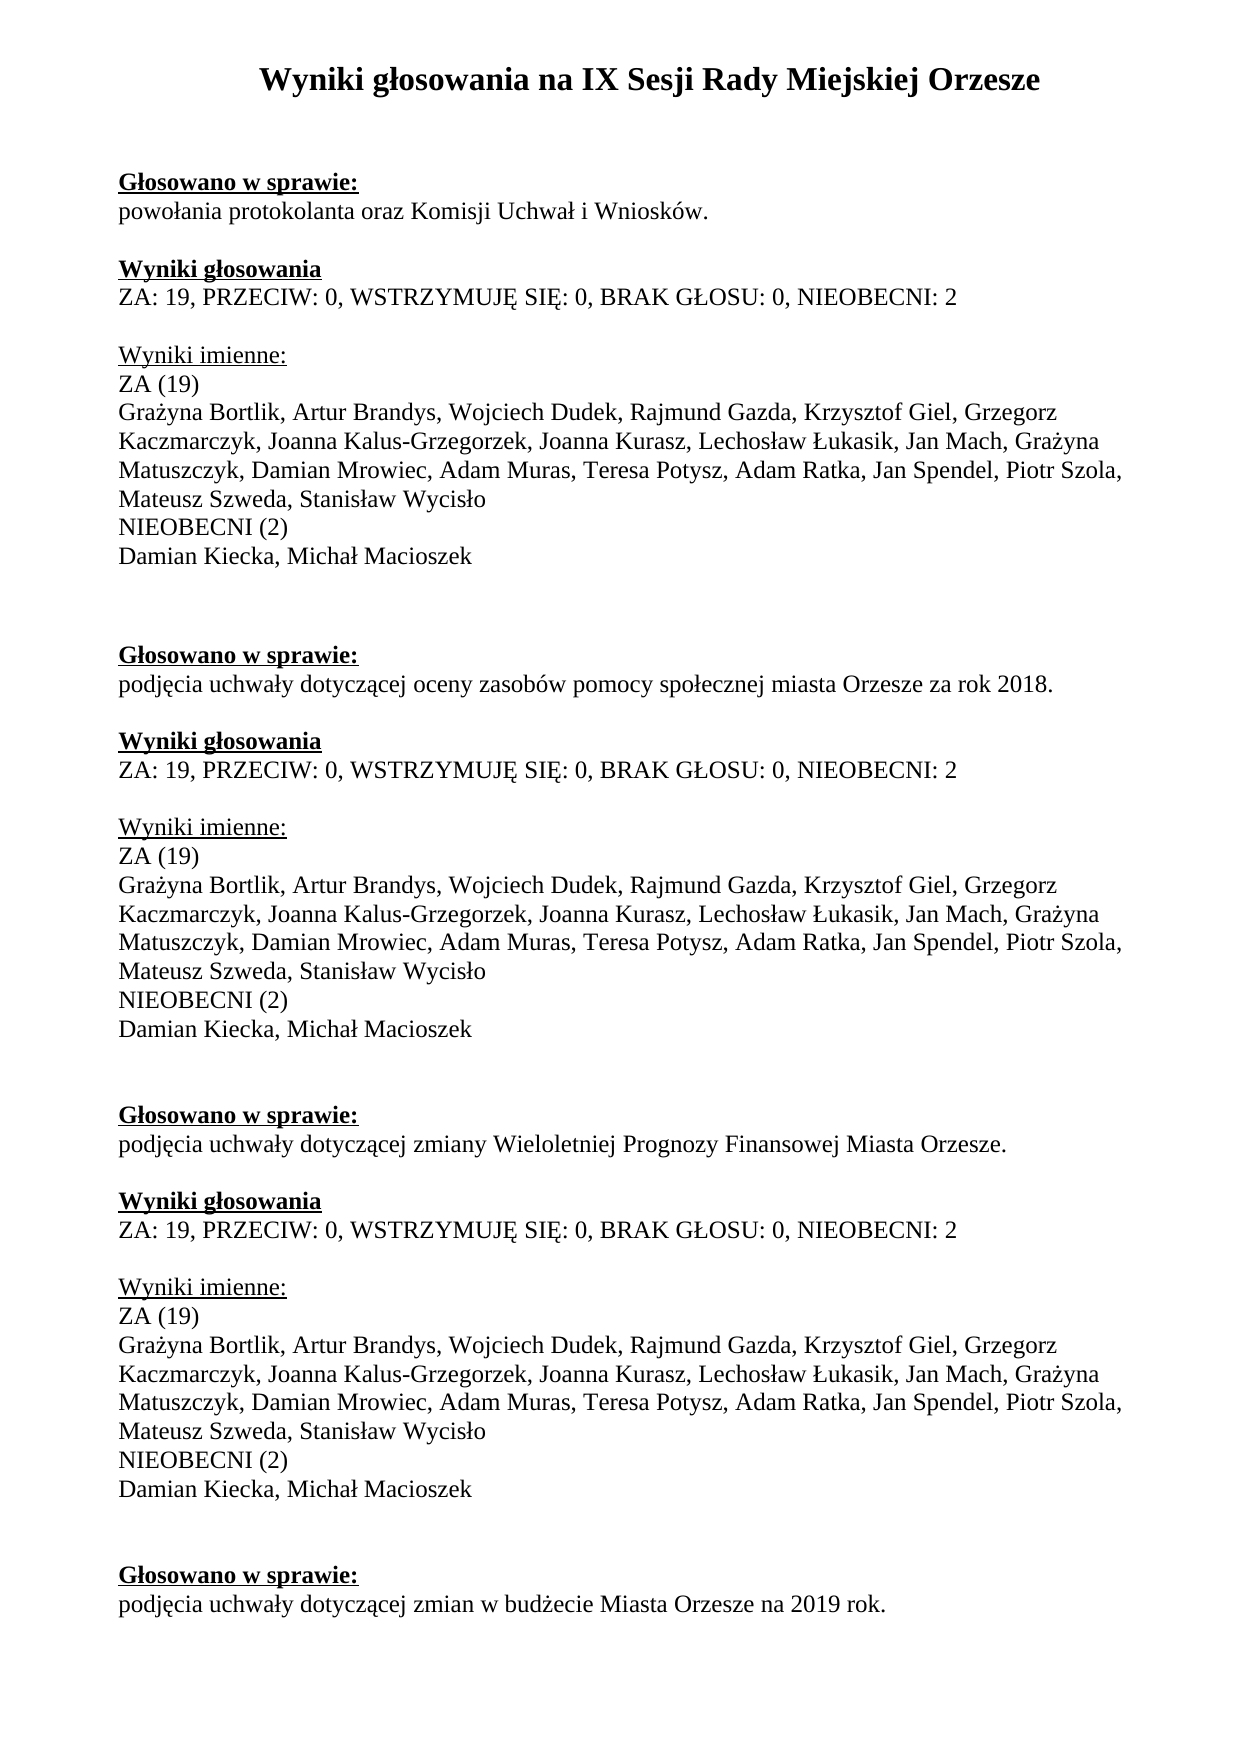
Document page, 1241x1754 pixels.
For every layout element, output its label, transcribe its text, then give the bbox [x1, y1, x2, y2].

text Głosowano w sprawie: podjęcia uchwały dotyczącej oceny zasobów pomocy społecznej miasta Orzesze za rok 2018. Wyniki głosowania ZA: 19, PRZECIW: 0, WSTRZYMUJĘ SIĘ: 0, BRAK GŁOSU: 0, NIEOBECNI: 2 Wyniki imienne: ZA (19) Grażyna Bortlik, Artur Brandys, Wojciech Dudek, Rajmund Gazda, Krzysztof Giel, Grzegorz Kaczmarczyk, Joanna Kalus-Grzegorzek, Joanna Kurasz, Lechosław Łukasik, Jan Mach, Grażyna Matuszczyk, Damian Mrowiec, Adam Muras, Teresa Potysz, Adam Ratka, Jan Spendel, Piotr Szola, Mateusz Szweda, Stanisław Wycisło NIEOBECNI (2) Damian Kiecka, Michał Macioszek Głosowano w sprawie: podjęcia uchwały dotyczącej zmiany Wieloletniej Prognozy Finansowej Miasta Orzesze. Wyniki głosowania ZA: 19, PRZECIW: 0, WSTRZYMUJĘ SIĘ: 0, BRAK GŁOSU: 0, NIEOBECNI: 2 Wyniki imienne: ZA (19) Grażyna Bortlik, Artur Brandys, Wojciech Dudek, Rajmund Gazda, Krzysztof Giel, Grzegorz Kaczmarczyk, Joanna Kalus-Grzegorzek, Joanna Kurasz, Lechosław Łukasik, Jan Mach, Grażyna Matuszczyk, Damian Mrowiec, Adam Muras, Teresa Potysz, Adam Ratka, Jan Spendel, Piotr Szola, Mateusz Szweda, Stanisław Wycisło NIEOBECNI (2) Damian Kiecka, Michał Macioszek Głosowano w sprawie: podjęcia uchwały dotyczącej zmian w budżecie Miasta Orzesze na 2019 rok. [118, 611, 1181, 1675]
text Wyniki głosowania na IX Sesji Rady Miejskiej Orzesze [118, 59, 1181, 126]
text Głosowano w sprawie: powołania protokolanta oraz Komisji Uchwał i Wniosków. Wyniki głosowania ZA: 19, PRZECIW: 0, WSTRZYMUJĘ SIĘ: 0, BRAK GŁOSU: 0, NIEOBECNI: 2 Wyniki imienne: ZA (19) Grażyna Bortlik, Artur Brandys, Wojciech Dudek, Rajmund Gazda, Krzysztof Giel, Grzegorz Kaczmarczyk, Joanna Kalus-Grzegorzek, Joanna Kurasz, Lechosław Łukasik, Jan Mach, Grażyna Matuszczyk, Damian Mrowiec, Adam Muras, Teresa Potysz, Adam Ratka, Jan Spendel, Piotr Szola, Mateusz Szweda, Stanisław Wycisło NIEOBECNI (2) Damian Kiecka, Michał Macioszek [118, 139, 1181, 599]
